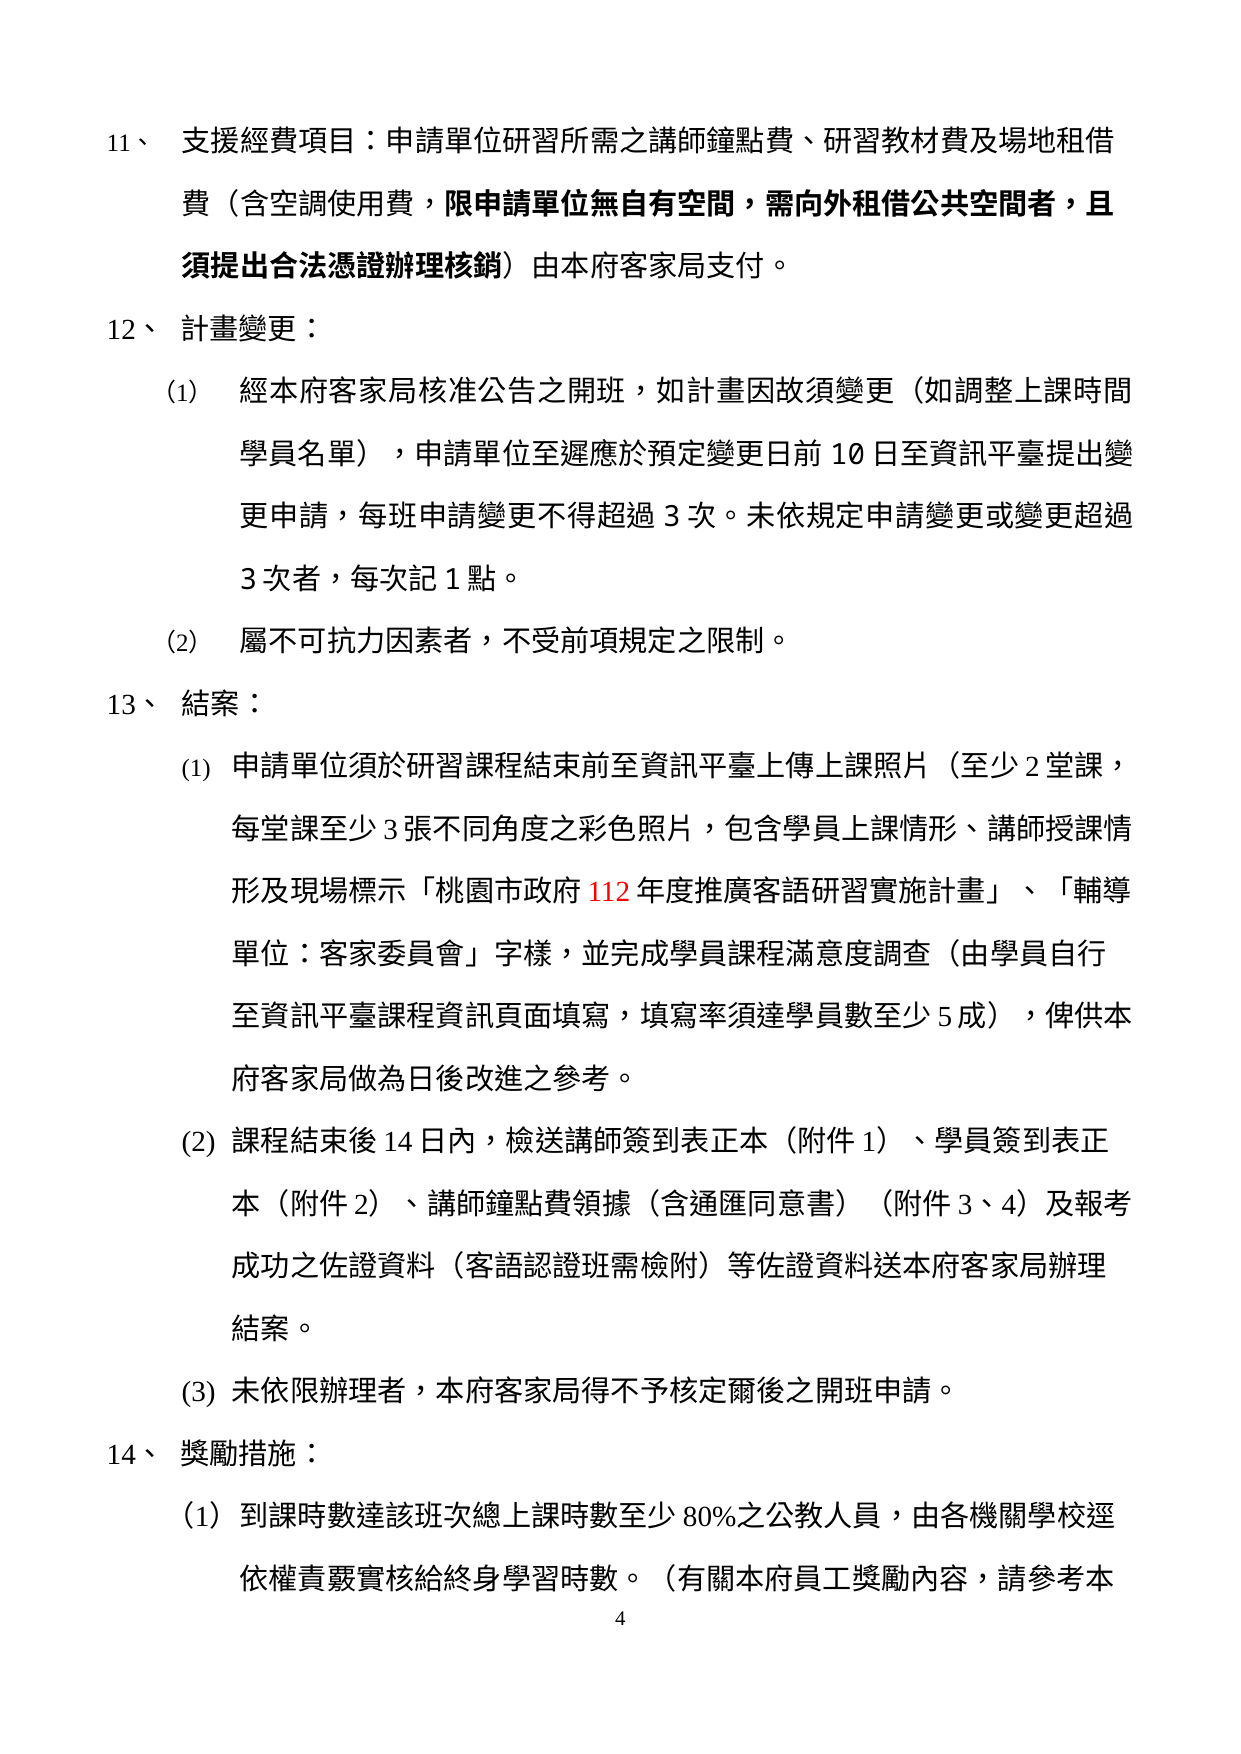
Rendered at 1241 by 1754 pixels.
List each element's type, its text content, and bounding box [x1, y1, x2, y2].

list 經本府客家局核准公告之開班，如計畫因故須變更（如調整上課時間、學員名單），申請單位至遲應於預定變更日前10日至資訊平臺提出變更申請，每班申請變更不得超過3次。未依規定申請變更或變更超過3次者，每次記1點。 [151, 347, 1134, 597]
list 獎勵措施： [106, 1410, 1134, 1472]
list 計畫變更： [106, 285, 1134, 347]
list 結案： [106, 660, 1134, 722]
list 屬不可抗力因素者，不受前項規定之限制。 [151, 597, 1134, 660]
list 未依限辦理者，本府客家局得不予核定爾後之開班申請。 [181, 1347, 1134, 1410]
list 到課時數達該班次總上課時數至少80%之公教人員，由各機關學校逕依權責覈實核給終身學習時數。（有關本府員工獎勵內容，請參考本 [165, 1472, 1134, 1597]
list 申請單位須於研習課程結束前至資訊平臺上傳上課照片（至少2堂課，每堂課至少3張不同角度之彩色照片，包含學員上課情形、講師授課情形及現場標示「桃園市政府112年度推廣客語研習實施計畫」、「輔導單位：客家委員會」字樣，並完成學員課程滿意度調查（由學員自行至資訊平臺課程資訊頁面填寫，填寫率須達學員數至少5成），俾供本府客家局做為日後改進之參考。 [181, 722, 1134, 1097]
list 支援經費項目：申請單位研習所需之講師鐘點費、研習教材費及場地租借費（含空調使用費，限申請單位無自有空間，需向外租借公共空間者，且須提出合法憑證辦理核銷）由本府客家局支付。 [106, 97, 1134, 285]
list 課程結束後14日內，檢送講師簽到表正本（附件1）、學員簽到表正本（附件2）、講師鐘點費領據（含通匯同意書）（附件3、4）及報考成功之佐證資料（客語認證班需檢附）等佐證資料送本府客家局辦理結案。 [181, 1097, 1134, 1347]
